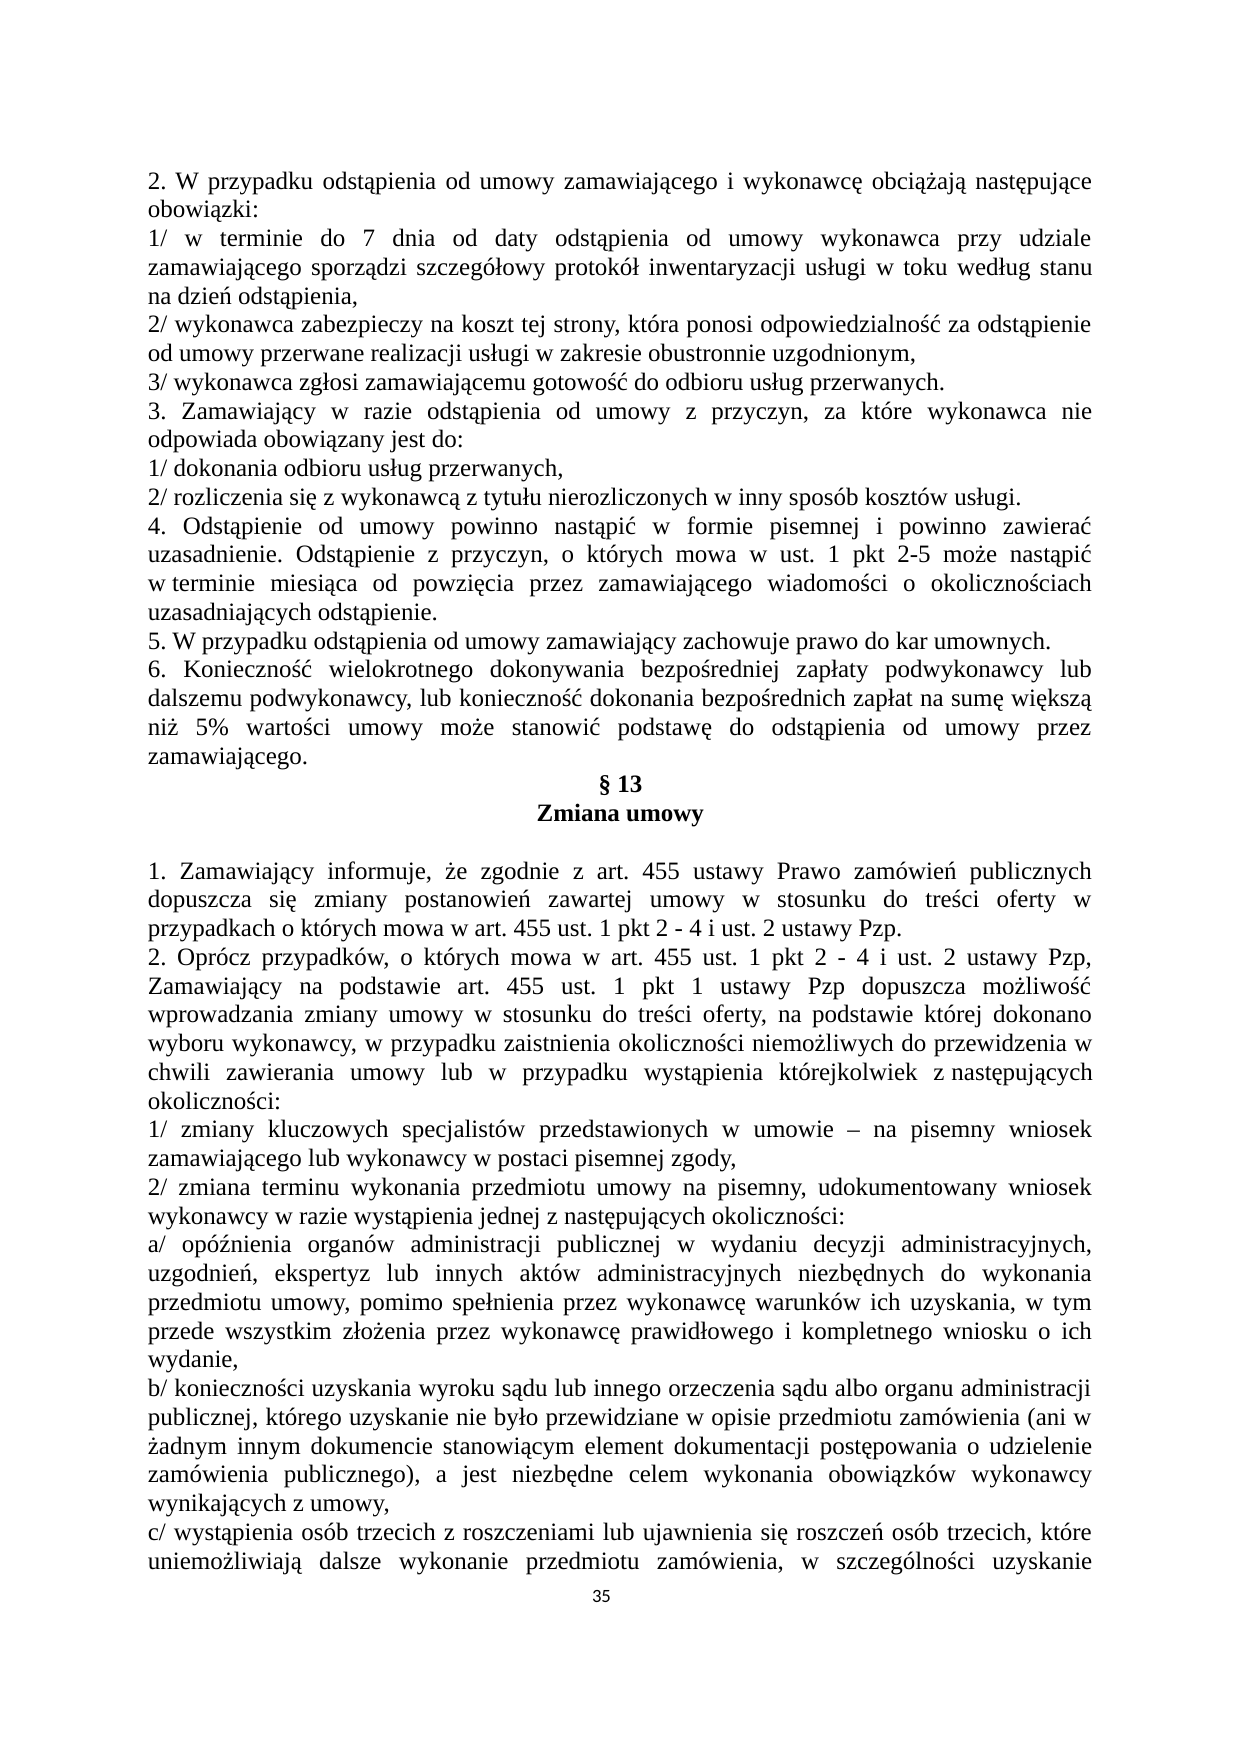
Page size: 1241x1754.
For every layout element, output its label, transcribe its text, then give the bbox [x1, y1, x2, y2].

text 3. Zamawiający w razie odstąpienia od umowy z przyczyn, za które wykonawca nie odpowiada obowiązany jest do: [148, 396, 1093, 453]
text 1/ zmiany kluczowych specjalistów przedstawionych w umowie – na pisemny wniosek zamawiającego lub wykonawcy w postaci pisemnej zgody, [148, 1114, 1093, 1172]
text 2. Oprócz przypadków, o których mowa w art. 455 ust. 1 pkt 2 - 4 i ust. 2 ustawy Pzp, Zamawiający na podstawie art. 455 ust. 1 pkt 1 ustawy Pzp dopuszcza możliwość wprowadzania zmiany umowy w stosunku do treści oferty, na podstawie której dokonano wyboru wykonawcy, w przypadku zaistnienia okoliczności niemożliwych do przewidzenia w chwili zawierania umowy lub w przypadku wystąpienia którejkolwiek z następujących okoliczności: [148, 942, 1093, 1114]
text 2/ zmiana terminu wykonania przedmiotu umowy na pisemny, udokumentowany wniosek wykonawcy w razie wystąpienia jednej z następujących okoliczności: [148, 1172, 1093, 1229]
text 6. Konieczność wielokrotnego dokonywania bezpośredniej zapłaty podwykonawcy lub dalszemu podwykonawcy, lub konieczność dokonania bezpośrednich zapłat na sumę większą niż 5% wartości umowy może stanowić podstawę do odstąpienia od umowy przez zamawiającego. [148, 654, 1093, 769]
text 1. Zamawiający informuje, że zgodnie z art. 455 ustawy Prawo zamówień publicznych dopuszcza się zmiany postanowień zawartej umowy w stosunku do treści oferty w przypadkach o których mowa w art. 455 ust. 1 pkt 2 - 4 i ust. 2 ustawy Pzp. [148, 856, 1093, 942]
text § 13 [148, 769, 1093, 798]
text 3/ wykonawca zgłosi zamawiającemu gotowość do odbioru usług przerwanych. [148, 367, 1093, 396]
text b/ konieczności uzyskania wyroku sądu lub innego orzeczenia sądu albo organu administracji publicznej, którego uzyskanie nie było przewidziane w opisie przedmiotu zamówienia (ani w żadnym innym dokumencie stanowiącym element dokumentacji postępowania o udzielenie zamówienia publicznego), a jest niezbędne celem wykonania obowiązków wykonawcy wynikających z umowy, [148, 1373, 1093, 1517]
text Zmiana umowy [148, 798, 1093, 827]
text 1/ dokonania odbioru usług przerwanych, [148, 453, 1093, 482]
text 2/ rozliczenia się z wykonawcą z tytułu nierozliczonych w inny sposób kosztów usługi. [148, 482, 1093, 511]
text 1/ w terminie do 7 dnia od daty odstąpienia od umowy wykonawca przy udziale zamawiającego sporządzi szczegółowy protokół inwentaryzacji usługi w toku według stanu na dzień odstąpienia, [148, 223, 1093, 309]
text 2. W przypadku odstąpienia od umowy zamawiającego i wykonawcę obciążają następujące obowiązki: [148, 166, 1093, 223]
text 2/ wykonawca zabezpieczy na koszt tej strony, która ponosi odpowiedzialność za odstąpienie od umowy przerwane realizacji usługi w zakresie obustronnie uzgodnionym, [148, 309, 1093, 367]
text 5. W przypadku odstąpienia od umowy zamawiający zachowuje prawo do kar umownych. [148, 626, 1093, 654]
text c/ wystąpienia osób trzecich z roszczeniami lub ujawnienia się roszczeń osób trzecich, które uniemożliwiają dalsze wykonanie przedmiotu zamówienia, w szczególności uzyskanie [148, 1517, 1093, 1574]
text a/ opóźnienia organów administracji publicznej w wydaniu decyzji administracyjnych, uzgodnień, ekspertyz lub innych aktów administracyjnych niezbędnych do wykonania przedmiotu umowy, pomimo spełnienia przez wykonawcę warunków ich uzyskania, w tym przede wszystkim złożenia przez wykonawcę prawidłowego i kompletnego wniosku o ich wydanie, [148, 1229, 1093, 1373]
text 4. Odstąpienie od umowy powinno nastąpić w formie pisemnej i powinno zawierać uzasadnienie. Odstąpienie z przyczyn, o których mowa w ust. 1 pkt 2-5 może nastąpić w terminie miesiąca od powzięcia przez zamawiającego wiadomości o okolicznościach uzasadniających odstąpienie. [148, 511, 1093, 626]
